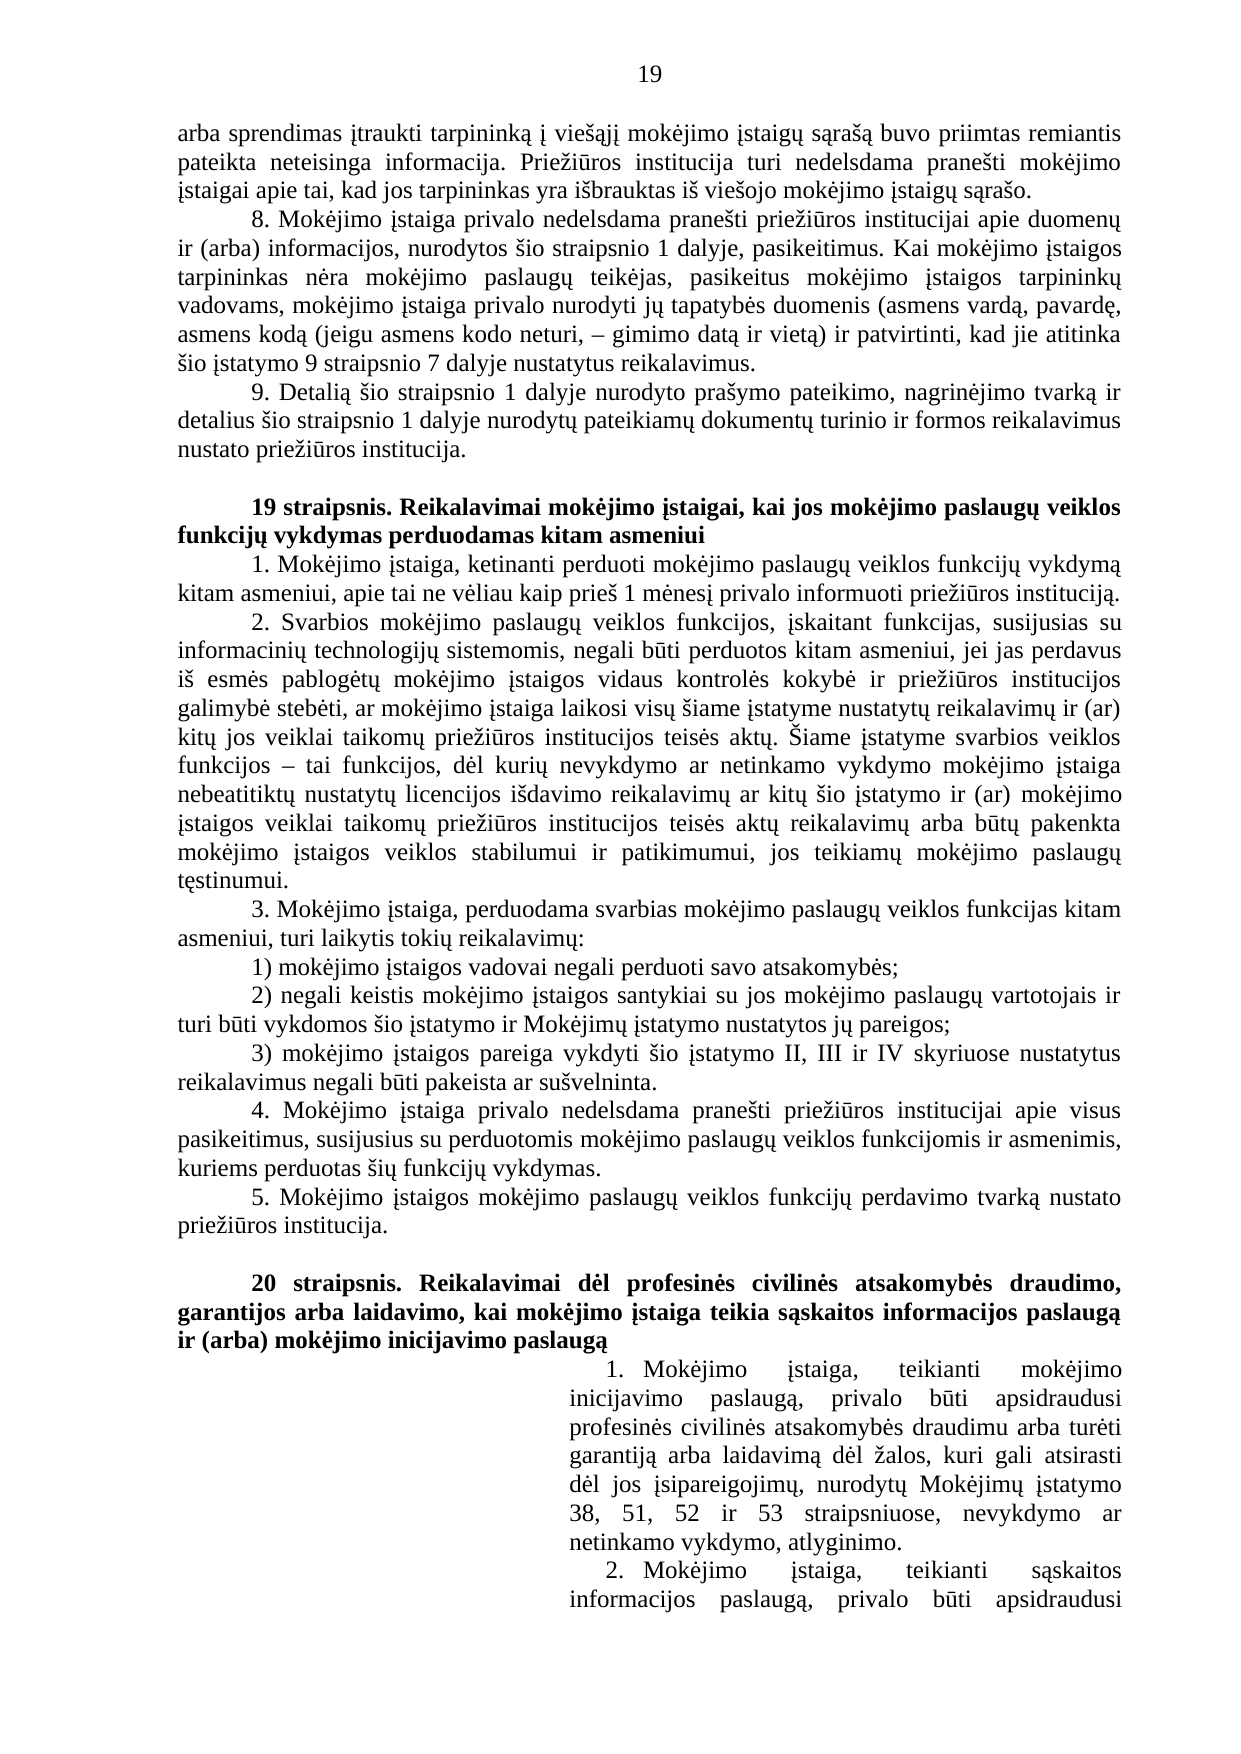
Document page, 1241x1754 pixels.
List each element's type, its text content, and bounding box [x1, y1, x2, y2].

text 2) negali keistis mokėjimo įstaigos santykiai su jos mokėjimo paslaugų vartotojais ir turi būti vykdomos šio įstatymo ir Mokėjimų įstatymo nustatytos jų pareigos; [177, 981, 1122, 1038]
text 8. Mokėjimo įstaiga privalo nedelsdama pranešti priežiūros institucijai apie duomenų ir (arba) informacijos, nurodytos šio straipsnio 1 dalyje, pasikeitimus. Kai mokėjimo įstaigos tarpininkas nėra mokėjimo paslaugų teikėjas, pasikeitus mokėjimo įstaigos tarpininkų vadovams, mokėjimo įstaiga privalo nurodyti jų tapatybės duomenis (asmens vardą, pavardę, asmens kodą (jeigu asmens kodo neturi, – gimimo datą ir vietą) ir patvirtinti, kad jie atitinka šio įstatymo 9 straipsnio 7 dalyje nustatytus reikalavimus. [177, 204, 1122, 377]
list Mokėjimo įstaiga, teikianti sąskaitos informacijos paslaugą, privalo būti apsidraudusi [532, 1556, 1122, 1613]
text 1. Mokėjimo įstaiga, ketinanti perduoti mokėjimo paslaugų veiklos funkcijų vykdymą kitam asmeniui, apie tai ne vėliau kaip prieš 1 mėnesį privalo informuoti priežiūros instituciją. [177, 549, 1122, 607]
list Mokėjimo įstaiga, teikianti mokėjimo inicijavimo paslaugą, privalo būti apsidraudusi profesinės civilinės atsakomybės draudimu arba turėti garantiją arba laidavimą dėl žalos, kuri gali atsirasti dėl jos įsipareigojimų, nurodytų Mokėjimų įstatymo 38, 51, 52 ir 53 straipsniuose, nevykdymo ar netinkamo vykdymo, atlyginimo. [532, 1354, 1122, 1556]
text 20 straipsnis. Reikalavimai dėl profesinės civilinės atsakomybės draudimo, garantijos arba laidavimo, kai mokėjimo įstaiga teikia sąskaitos informacijos paslaugą ir (arba) mokėjimo inicijavimo paslaugą [177, 1268, 1122, 1354]
text 4. Mokėjimo įstaiga privalo nedelsdama pranešti priežiūros institucijai apie visus pasikeitimus, susijusius su perduotomis mokėjimo paslaugų veiklos funkcijomis ir asmenimis, kuriems perduotas šių funkcijų vykdymas. [177, 1096, 1122, 1182]
text 5. Mokėjimo įstaigos mokėjimo paslaugų veiklos funkcijų perdavimo tvarką nustato priežiūros institucija. [177, 1182, 1122, 1239]
text 9. Detalią šio straipsnio 1 dalyje nurodyto prašymo pateikimo, nagrinėjimo tvarką ir detalius šio straipsnio 1 dalyje nurodytų pateikiamų dokumentų turinio ir formos reikalavimus nustato priežiūros institucija. [177, 377, 1122, 463]
text 3. Mokėjimo įstaiga, perduodama svarbias mokėjimo paslaugų veiklos funkcijas kitam asmeniui, turi laikytis tokių reikalavimų: [177, 894, 1122, 952]
text arba sprendimas įtraukti tarpininką į viešąjį mokėjimo įstaigų sąrašą buvo priimtas remiantis pateikta neteisinga informacija. Priežiūros institucija turi nedelsdama pranešti mokėjimo įstaigai apie tai, kad jos tarpininkas yra išbrauktas iš viešojo mokėjimo įstaigų sąrašo. [177, 118, 1122, 204]
text 1) mokėjimo įstaigos vadovai negali perduoti savo atsakomybės; [177, 952, 1122, 981]
text 19 straipsnis. Reikalavimai mokėjimo įstaigai, kai jos mokėjimo paslaugų veiklos funkcijų vykdymas perduodamas kitam asmeniui [177, 492, 1122, 549]
text 3) mokėjimo įstaigos pareiga vykdyti šio įstatymo II, III ir IV skyriuose nustatytus reikalavimus negali būti pakeista ar sušvelninta. [177, 1038, 1122, 1096]
text 2. Svarbios mokėjimo paslaugų veiklos funkcijos, įskaitant funkcijas, susijusias su informacinių technologijų sistemomis, negali būti perduotos kitam asmeniui, jei jas perdavus iš esmės pablogėtų mokėjimo įstaigos vidaus kontrolės kokybė ir priežiūros institucijos galimybė stebėti, ar mokėjimo įstaiga laikosi visų šiame įstatyme nustatytų reikalavimų ir (ar) kitų jos veiklai taikomų priežiūros institucijos teisės aktų. Šiame įstatyme svarbios veiklos funkcijos – tai funkcijos, dėl kurių nevykdymo ar netinkamo vykdymo mokėjimo įstaiga nebeatitiktų nustatytų licencijos išdavimo reikalavimų ar kitų šio įstatymo ir (ar) mokėjimo įstaigos veiklai taikomų priežiūros institucijos teisės aktų reikalavimų arba būtų pakenkta mokėjimo įstaigos veiklos stabilumui ir patikimumui, jos teikiamų mokėjimo paslaugų tęstinumui. [177, 607, 1122, 894]
